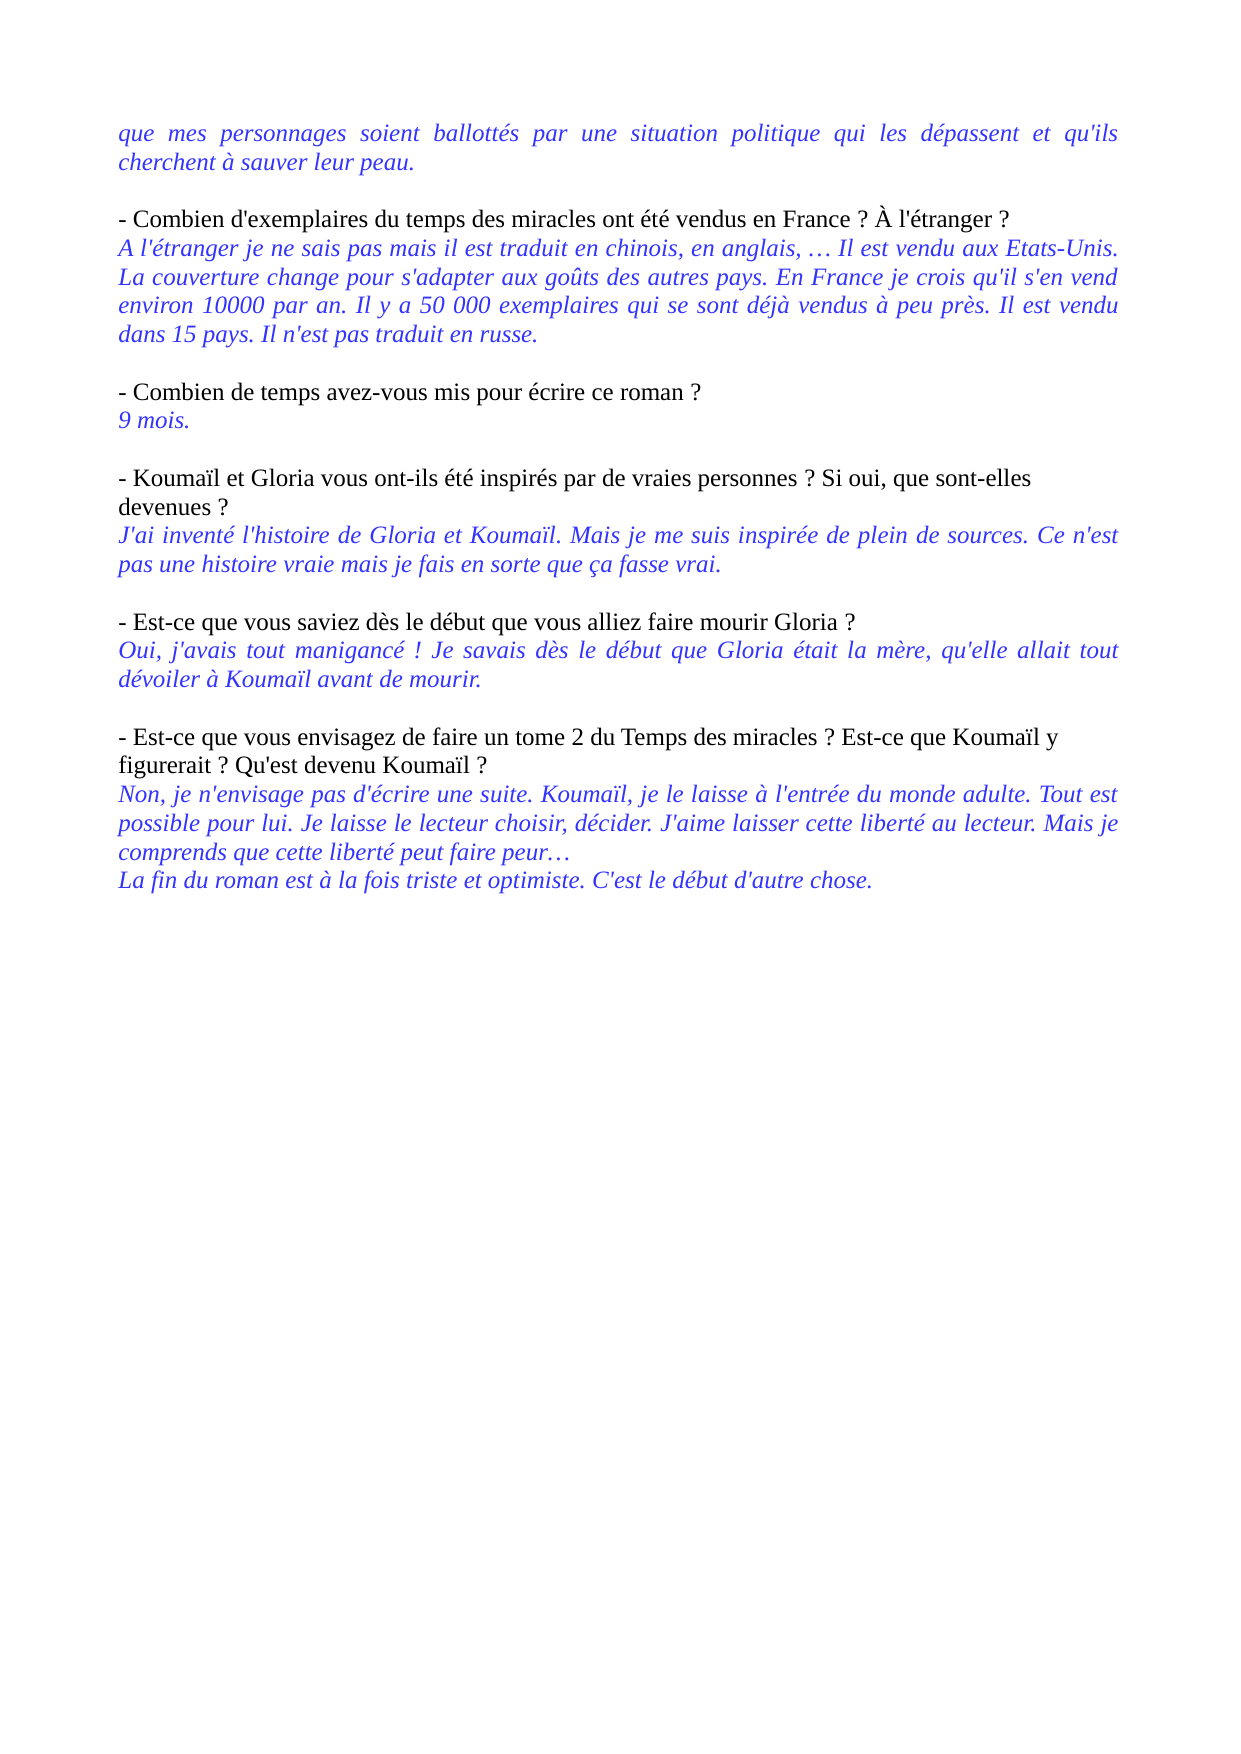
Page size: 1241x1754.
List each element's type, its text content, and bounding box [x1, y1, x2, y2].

text J'ai inventé l'histoire de Gloria et Koumaïl. Mais je me suis inspirée de plein de sources. Ce n'est pas une histoire vraie mais je fais en sorte que ça fasse vrai. [118, 521, 1122, 578]
text La fin du roman est à la fois triste et optimiste. C'est le début d'autre chose. [118, 866, 1122, 894]
text Non, je n'envisage pas d'écrire une suite. Koumaïl, je le laisse à l'entrée du monde adulte. Tout est possible pour lui. Je laisse le lecteur choisir, décider. J'aime laisser cette liberté au lecteur. Mais je comprends que cette liberté peut faire peur… [118, 779, 1122, 866]
text - Est-ce que vous saviez dès le début que vous alliez faire mourir Gloria ? [118, 607, 1122, 636]
text que mes personnages soient ballottés par une situation politique qui les dépassent et qu'ils cherchent à sauver leur peau. [118, 118, 1122, 176]
text - Koumaïl et Gloria vous ont-ils été inspirés par de vraies personnes ? Si oui, que sont-elles devenues ? [118, 463, 1122, 521]
text - Combien d'exemplaires du temps des miracles ont été vendus en France ? À l'étranger ? [118, 204, 1122, 233]
text A l'étranger je ne sais pas mais il est traduit en chinois, en anglais, … Il est vendu aux Etats-Unis. La couverture change pour s'adapter aux goûts des autres pays. En France je crois qu'il s'en vend environ 10000 par an. Il y a 50 000 exemplaires qui se sont déjà vendus à peu près. Il est vendu dans 15 pays. Il n'est pas traduit en russe. [118, 233, 1122, 348]
text - Combien de temps avez-vous mis pour écrire ce roman ? [118, 377, 1122, 406]
text - Est-ce que vous envisagez de faire un tome 2 du Temps des miracles ? Est-ce que Koumaïl y figurerait ? Qu'est devenu Koumaïl ? [118, 722, 1122, 779]
text Oui, j'avais tout manigancé ! Je savais dès le début que Gloria était la mère, qu'elle allait tout dévoiler à Koumaïl avant de mourir. [118, 636, 1122, 693]
text 9 mois. [118, 406, 1122, 434]
